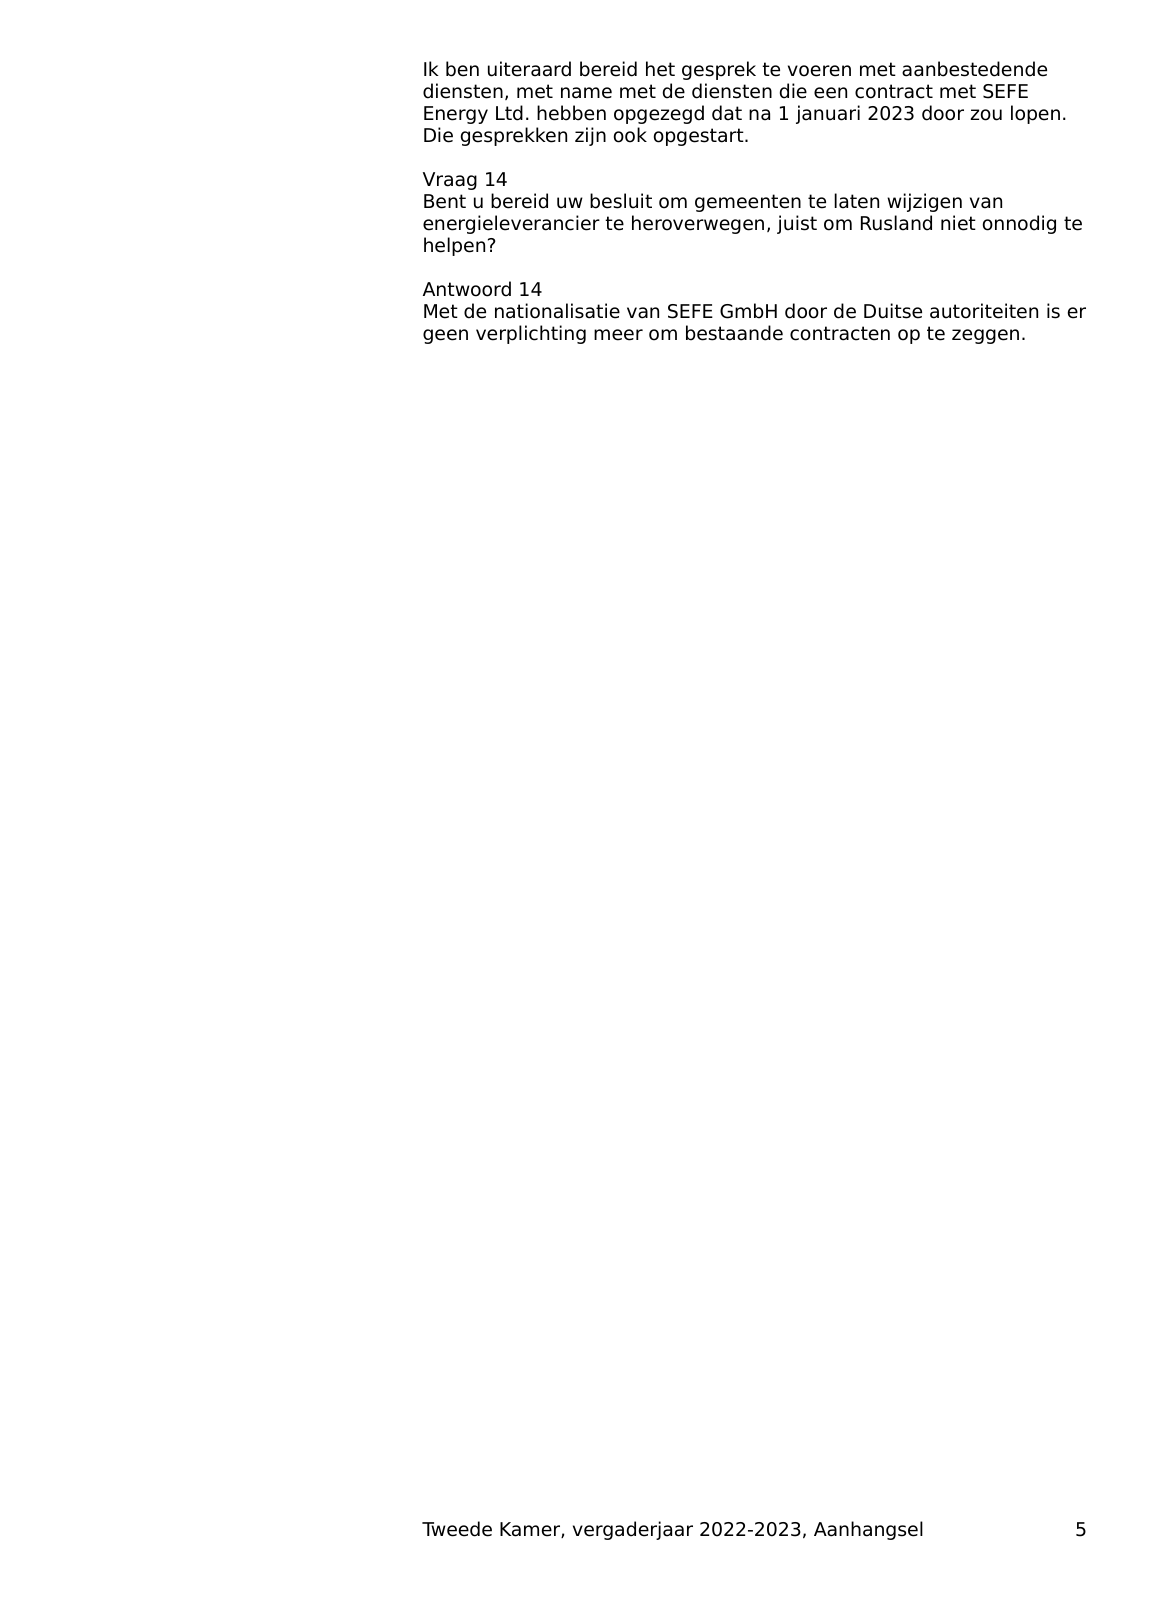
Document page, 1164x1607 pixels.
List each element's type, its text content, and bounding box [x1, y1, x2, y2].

text Met de nationalisatie van SEFE GmbH door de Duitse autoriteiten is er geen verplichting meer om bestaande contracten op te zeggen. [422, 301, 1087, 345]
text Ik ben uiteraard bereid het gesprek te voeren met aanbestedende diensten, met name met de diensten die een contract met SEFE Energy Ltd. hebben opgezegd dat na 1 januari 2023 door zou lopen. Die gesprekken zijn ook opgestart. [422, 59, 1087, 147]
text Vraag 14 [422, 169, 1087, 191]
text Bent u bereid uw besluit om gemeenten te laten wijzigen van energieleverancier te heroverwegen, juist om Rusland niet onnodig te helpen? [422, 191, 1087, 257]
text Antwoord 14 [422, 279, 1087, 301]
